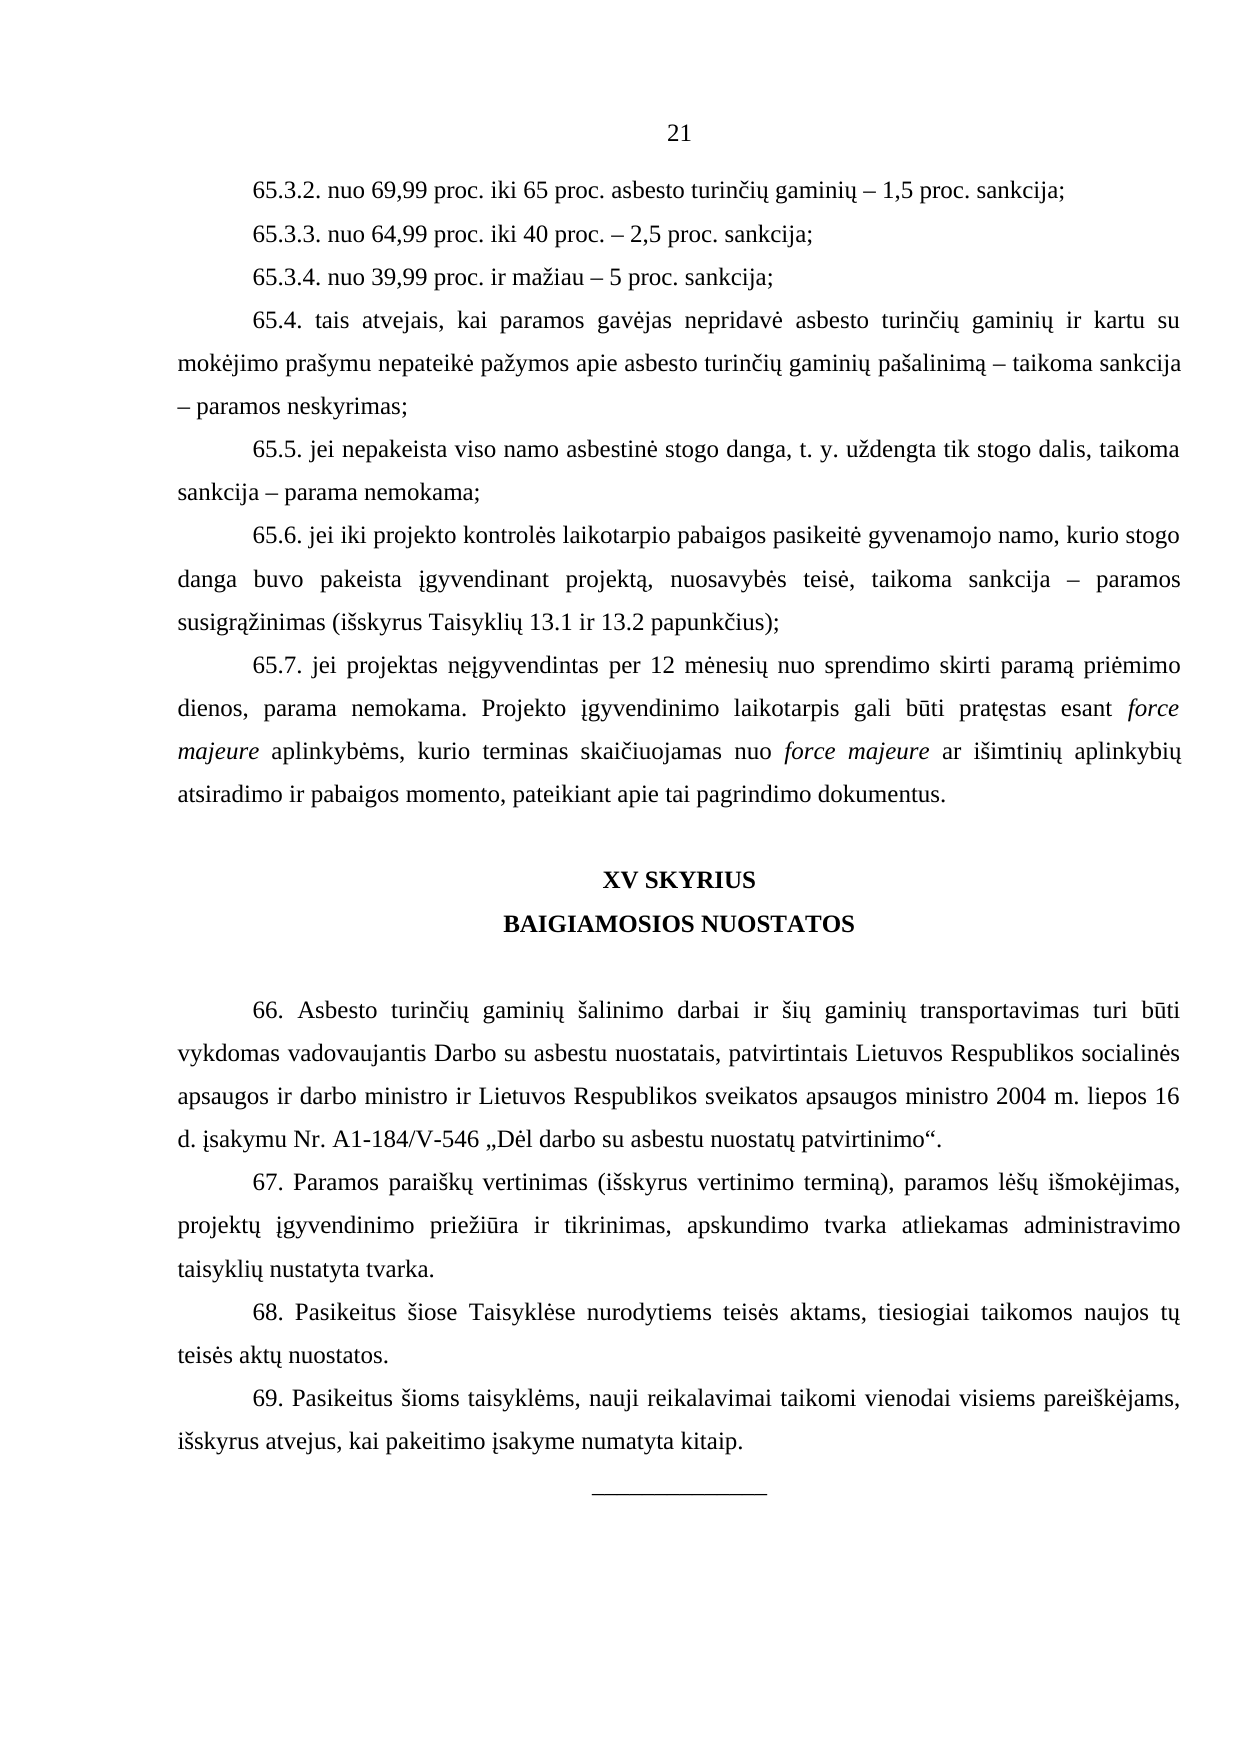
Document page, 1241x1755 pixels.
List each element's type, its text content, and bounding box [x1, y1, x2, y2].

text 66. Asbesto turinčių gaminių šalinimo darbai ir šių gaminių transportavimas turi būti vykdomas vadovaujantis Darbo su asbestu nuostatais, patvirtintais Lietuvos Respublikos socialinės apsaugos ir darbo ministro ir Lietuvos Respublikos sveikatos apsaugos ministro 2004 m. liepos 16 d. įsakymu Nr. A1-184/V-546 „Dėl darbo su asbestu nuostatų patvirtinimo“. [177, 995, 1181, 1153]
text 67. Paramos paraiškų vertinimas (išskyrus vertinimo terminą), paramos lėšų išmokėjimas, projektų įgyvendinimo priežiūra ir tikrinimas, apskundimo tvarka atliekamas administravimo taisyklių nustatyta tvarka. [177, 1167, 1181, 1282]
text 65.7. jei projektas neįgyvendintas per 12 mėnesių nuo sprendimo skirti paramą priėmimo dienos, parama nemokama. Projekto įgyvendinimo laikotarpis gali būti pratęstas esant force majeure aplinkybėms, kurio terminas skaičiuojamas nuo force majeure ar išimtinių aplinkybių atsiradimo ir pabaigos momento, pateikiant apie tai pagrindimo dokumentus. [177, 650, 1181, 808]
text 65.3.3. nuo 64,99 proc. iki 40 proc. – 2,5 proc. sankcija; [177, 219, 1181, 247]
text 65.6. jei iki projekto kontrolės laikotarpio pabaigos pasikeitė gyvenamojo namo, kurio stogo danga buvo pakeista įgyvendinant projektą, nuosavybės teisė, taikoma sankcija – paramos susigrąžinimas (išskyrus Taisyklių 13.1 ir 13.2 papunkčius); [177, 521, 1181, 636]
text 65.5. jei nepakeista viso namo asbestinė stogo danga, t. y. uždengta tik stogo dalis, taikoma sankcija – parama nemokama; [177, 434, 1181, 506]
text BAIGIAMOSIOS NUOSTATOS [177, 909, 1181, 937]
text 65.3.4. nuo 39,99 proc. ir mažiau – 5 proc. sankcija; [177, 262, 1181, 291]
text 65.3.2. nuo 69,99 proc. iki 65 proc. asbesto turinčių gaminių – 1,5 proc. sankcija; [177, 176, 1181, 204]
text ______________ [177, 1469, 1181, 1498]
text 69. Pasikeitus šioms taisyklėms, nauji reikalavimai taikomi vienodai visiems pareiškėjams, išskyrus atvejus, kai pakeitimo įsakyme numatyta kitaip. [177, 1383, 1181, 1455]
text 65.4. tais atvejais, kai paramos gavėjas nepridavė asbesto turinčių gaminių ir kartu su mokėjimo prašymu nepateikė pažymos apie asbesto turinčių gaminių pašalinimą – taikoma sankcija – paramos neskyrimas; [177, 305, 1181, 420]
text 68. Pasikeitus šiose Taisyklėse nurodytiems teisės aktams, tiesiogiai taikomos naujos tų teisės aktų nuostatos. [177, 1297, 1181, 1369]
text XV SKYRIUS [177, 866, 1181, 894]
